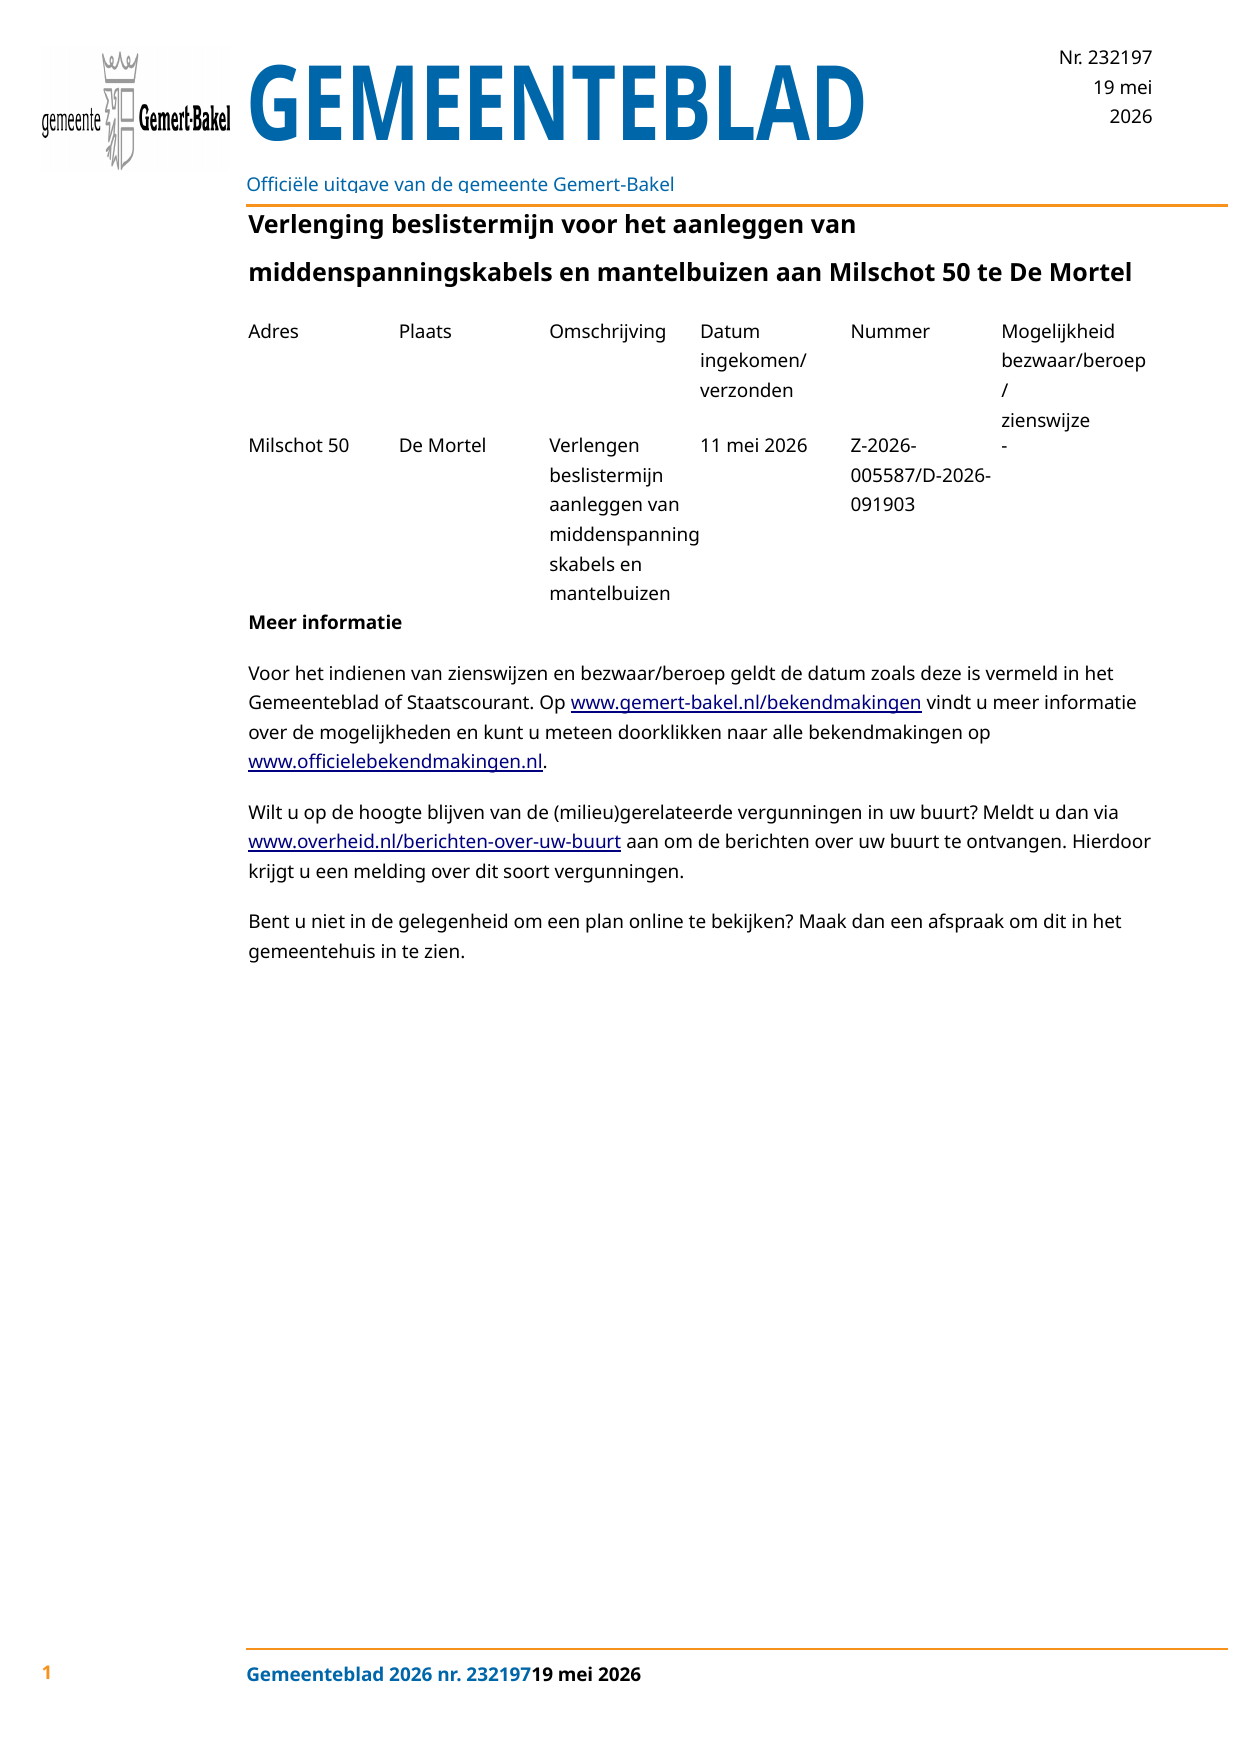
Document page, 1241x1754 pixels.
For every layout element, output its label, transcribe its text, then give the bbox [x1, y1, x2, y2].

text Verlenging beslistermijn voor het aanleggen van middenspanningskabels en mantelbuizen aan Milschot 50 te De Mortel [248, 207, 1152, 288]
text Meer informatie [248, 609, 1152, 635]
table_header Nummer [850, 318, 1001, 432]
table_header Datum ingekomen/ verzonden [700, 318, 850, 432]
text Voor het indienen van zienswijzen en bezwaar/beroep geldt de datum zoals deze is vermeld in het Gemeenteblad of Staatscourant. Op www.gemert-bakel.nl/bekendmakingen vindt u meer informatie over de mogelijkheden en kunt u meteen doorklikken naar alle bekendmakingen op www.officielebekendmakingen.nl. [248, 660, 1152, 774]
table_header Plaats [399, 318, 549, 432]
table_cell Verlengen beslistermijn aanleggen van middenspanningskabels en mantelbuizen [549, 433, 700, 606]
table_cell Milschot 50 [248, 433, 398, 606]
table_cell De Mortel [399, 433, 549, 606]
text Wilt u op de hoogte blijven van de (milieu)gerelateerde vergunningen in uw buurt? Meldt u dan via www.overheid.nl/berichten-over-uw-buurt aan om de berichten over uw buurt te ontvangen. Hierdoor krijgt u een melding over dit soort vergunningen. [248, 799, 1152, 884]
table_cell - [1001, 433, 1152, 606]
picture [41, 47, 231, 172]
table_header Omschrijving [549, 318, 700, 432]
table_cell Z-2026-005587/D-2026-091903 [850, 433, 1001, 606]
table_header Adres [248, 318, 398, 432]
table_cell 11 mei 2026 [700, 433, 850, 606]
text Bent u niet in de gelegenheid om een plan online te bekijken? Maak dan een afspraak om dit in het gemeentehuis in te zien. [248, 908, 1152, 964]
table_header Mogelijkheid bezwaar/beroep/ zienswijze [1001, 318, 1152, 432]
